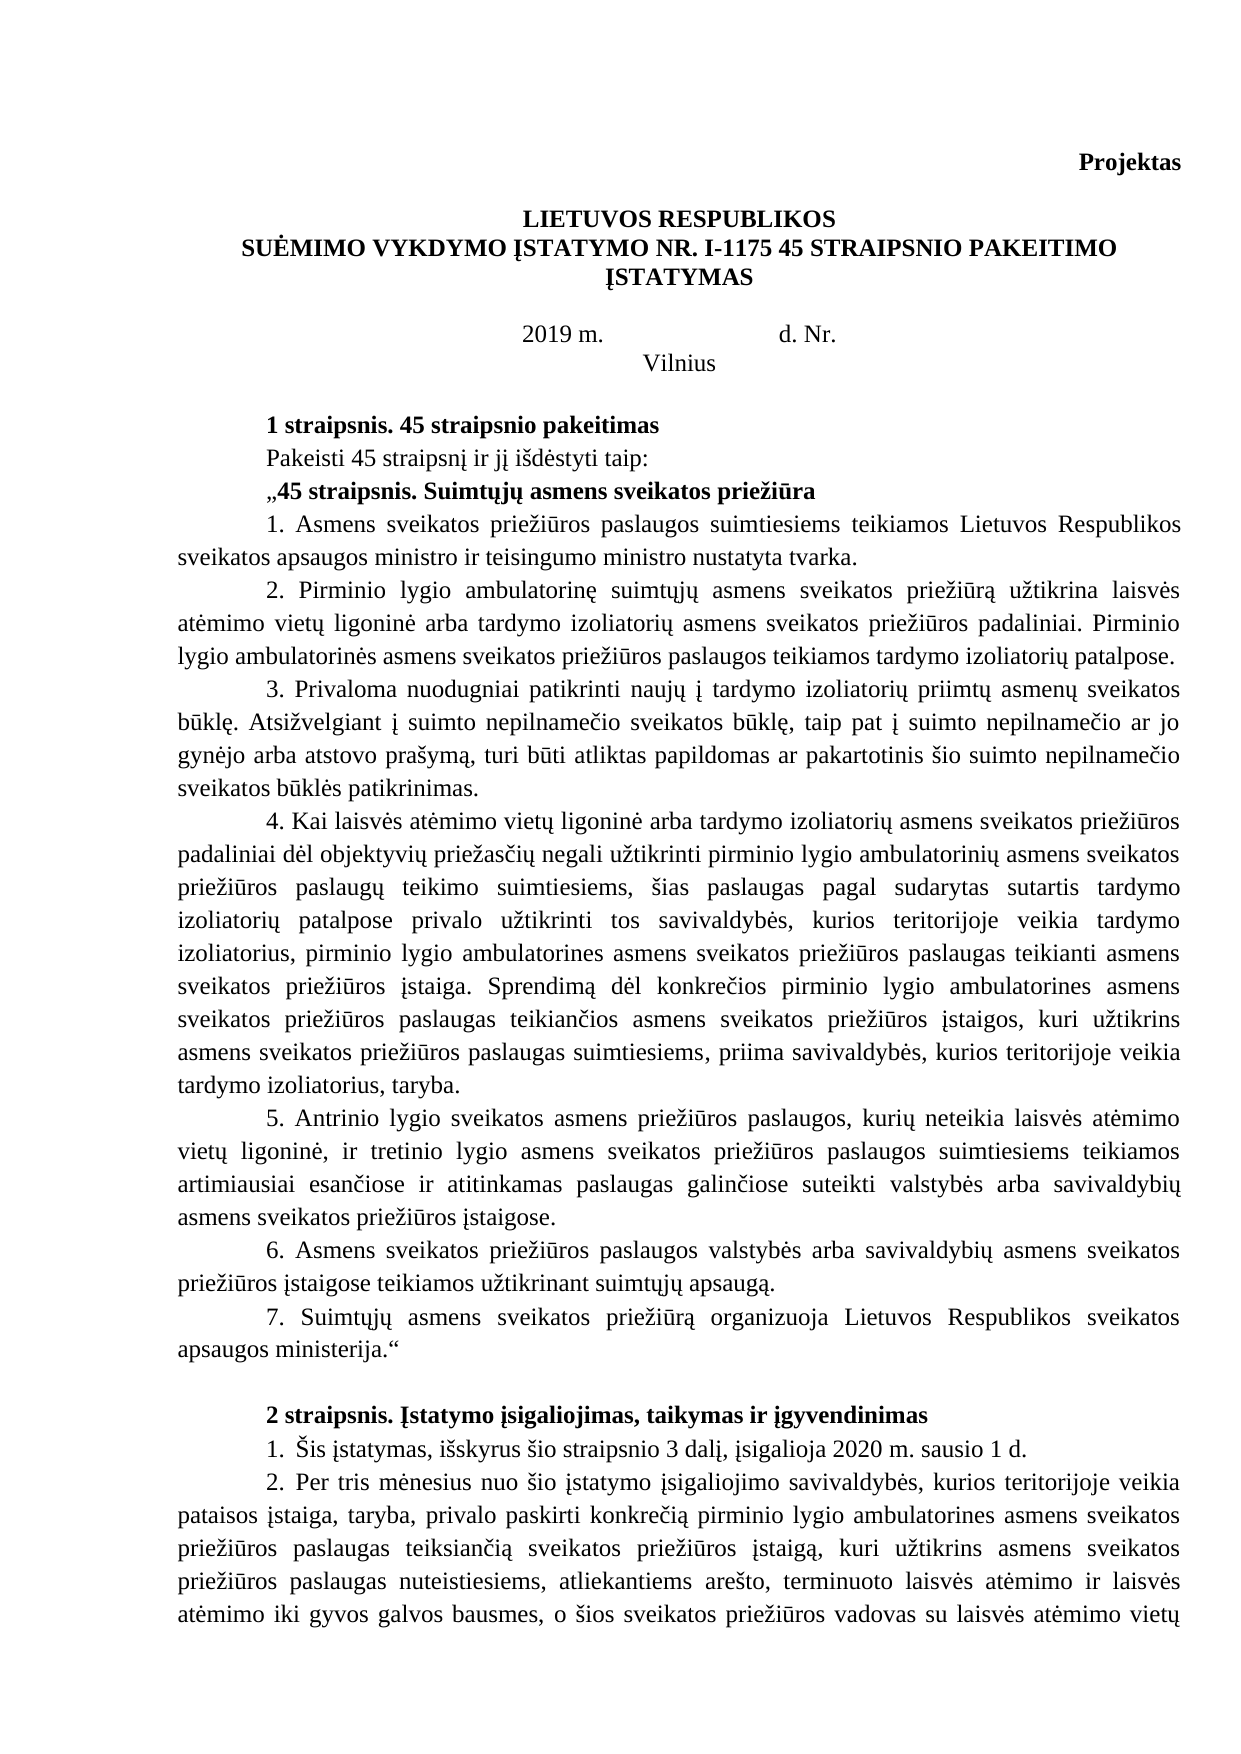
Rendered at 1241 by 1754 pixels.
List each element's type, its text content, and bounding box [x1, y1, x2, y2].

text 3. Privaloma nuodugniai patikrinti naujų į tardymo izoliatorių priimtų asmenų sveikatos būklę. Atsižvelgiant į suimto nepilnamečio sveikatos būklę, taip pat į suimto nepilnamečio ar jo gynėjo arba atstovo prašymą, turi būti atliktas papildomas ar pakartotinis šio suimto nepilnamečio sveikatos būklės patikrinimas. [177, 674, 1181, 802]
text 4. Kai laisvės atėmimo vietų ligoninė arba tardymo izoliatorių asmens sveikatos priežiūros padaliniai dėl objektyvių priežasčių negali užtikrinti pirminio lygio ambulatorinių asmens sveikatos priežiūros paslaugų teikimo suimtiesiems, šias paslaugas pagal sudarytas sutartis tardymo izoliatorių patalpose privalo užtikrinti tos savivaldybės, kurios teritorijoje veikia tardymo izoliatorius, pirminio lygio ambulatorines asmens sveikatos priežiūros paslaugas teikianti asmens sveikatos priežiūros įstaiga. Sprendimą dėl konkrečios pirminio lygio ambulatorines asmens sveikatos priežiūros paslaugas teikiančios asmens sveikatos priežiūros įstaigos, kuri užtikrins asmens sveikatos priežiūros paslaugas suimtiesiems, priima savivaldybės, kurios teritorijoje veikia tardymo izoliatorius, taryba. [177, 806, 1181, 1099]
text 1. Asmens sveikatos priežiūros paslaugos suimtiesiems teikiamos Lietuvos Respublikos sveikatos apsaugos ministro ir teisingumo ministro nustatyta tvarka. [177, 509, 1181, 571]
text „45 straipsnis. Suimtųjų asmens sveikatos priežiūra [177, 476, 1181, 505]
text 1. Šis įstatymas, išskyrus šio straipsnio 3 dalį, įsigalioja 2020 m. sausio 1 d. [177, 1434, 1181, 1462]
text Vilnius [177, 348, 1181, 377]
text SUĖMIMO VYKDYMO ĮSTATYMO Nr. I-1175 45 STRAIPSNIO PAKEITIMO ĮSTATYMAS [177, 233, 1181, 291]
text 5. Antrinio lygio sveikatos asmens priežiūros paslaugos, kurių neteikia laisvės atėmimo vietų ligoninė, ir tretinio lygio asmens sveikatos priežiūros paslaugos suimtiesiems teikiamos artimiausiai esančiose ir atitinkamas paslaugas galinčiose suteikti valstybės arba savivaldybių asmens sveikatos priežiūros įstaigose. [177, 1103, 1181, 1231]
text 2 straipsnis. Įstatymo įsigaliojimas, taikymas ir įgyvendinimas [177, 1401, 1181, 1429]
text Projektas [177, 147, 1181, 176]
text 1 straipsnis. 45 straipsnio pakeitimas [177, 410, 1181, 439]
text 2019 m. d. Nr. [177, 319, 1181, 348]
text 2. Per tris mėnesius nuo šio įstatymo įsigaliojimo savivaldybės, kurios teritorijoje veikia pataisos įstaiga, taryba, privalo paskirti konkrečią pirminio lygio ambulatorines asmens sveikatos priežiūros paslaugas teiksiančią sveikatos priežiūros įstaigą, kuri užtikrins asmens sveikatos priežiūros paslaugas nuteistiesiems, atliekantiems arešto, terminuoto laisvės atėmimo ir laisvės atėmimo iki gyvos galvos bausmes, o šios sveikatos priežiūros vadovas su laisvės atėmimo vietų [177, 1467, 1181, 1627]
text LIETUVOS RESPUBLIKOS [177, 204, 1181, 233]
text 7. Suimtųjų asmens sveikatos priežiūrą organizuoja Lietuvos Respublikos sveikatos apsaugos ministerija.“ [177, 1302, 1181, 1363]
text 2. Pirminio lygio ambulatorinę suimtųjų asmens sveikatos priežiūrą užtikrina laisvės atėmimo vietų ligoninė arba tardymo izoliatorių asmens sveikatos priežiūros padaliniai. Pirminio lygio ambulatorinės asmens sveikatos priežiūros paslaugos teikiamos tardymo izoliatorių patalpose. [177, 575, 1181, 670]
text 6. Asmens sveikatos priežiūros paslaugos valstybės arba savivaldybių asmens sveikatos priežiūros įstaigose teikiamos užtikrinant suimtųjų apsaugą. [177, 1236, 1181, 1297]
text Pakeisti 45 straipsnį ir jį išdėstyti taip: [177, 443, 1181, 472]
